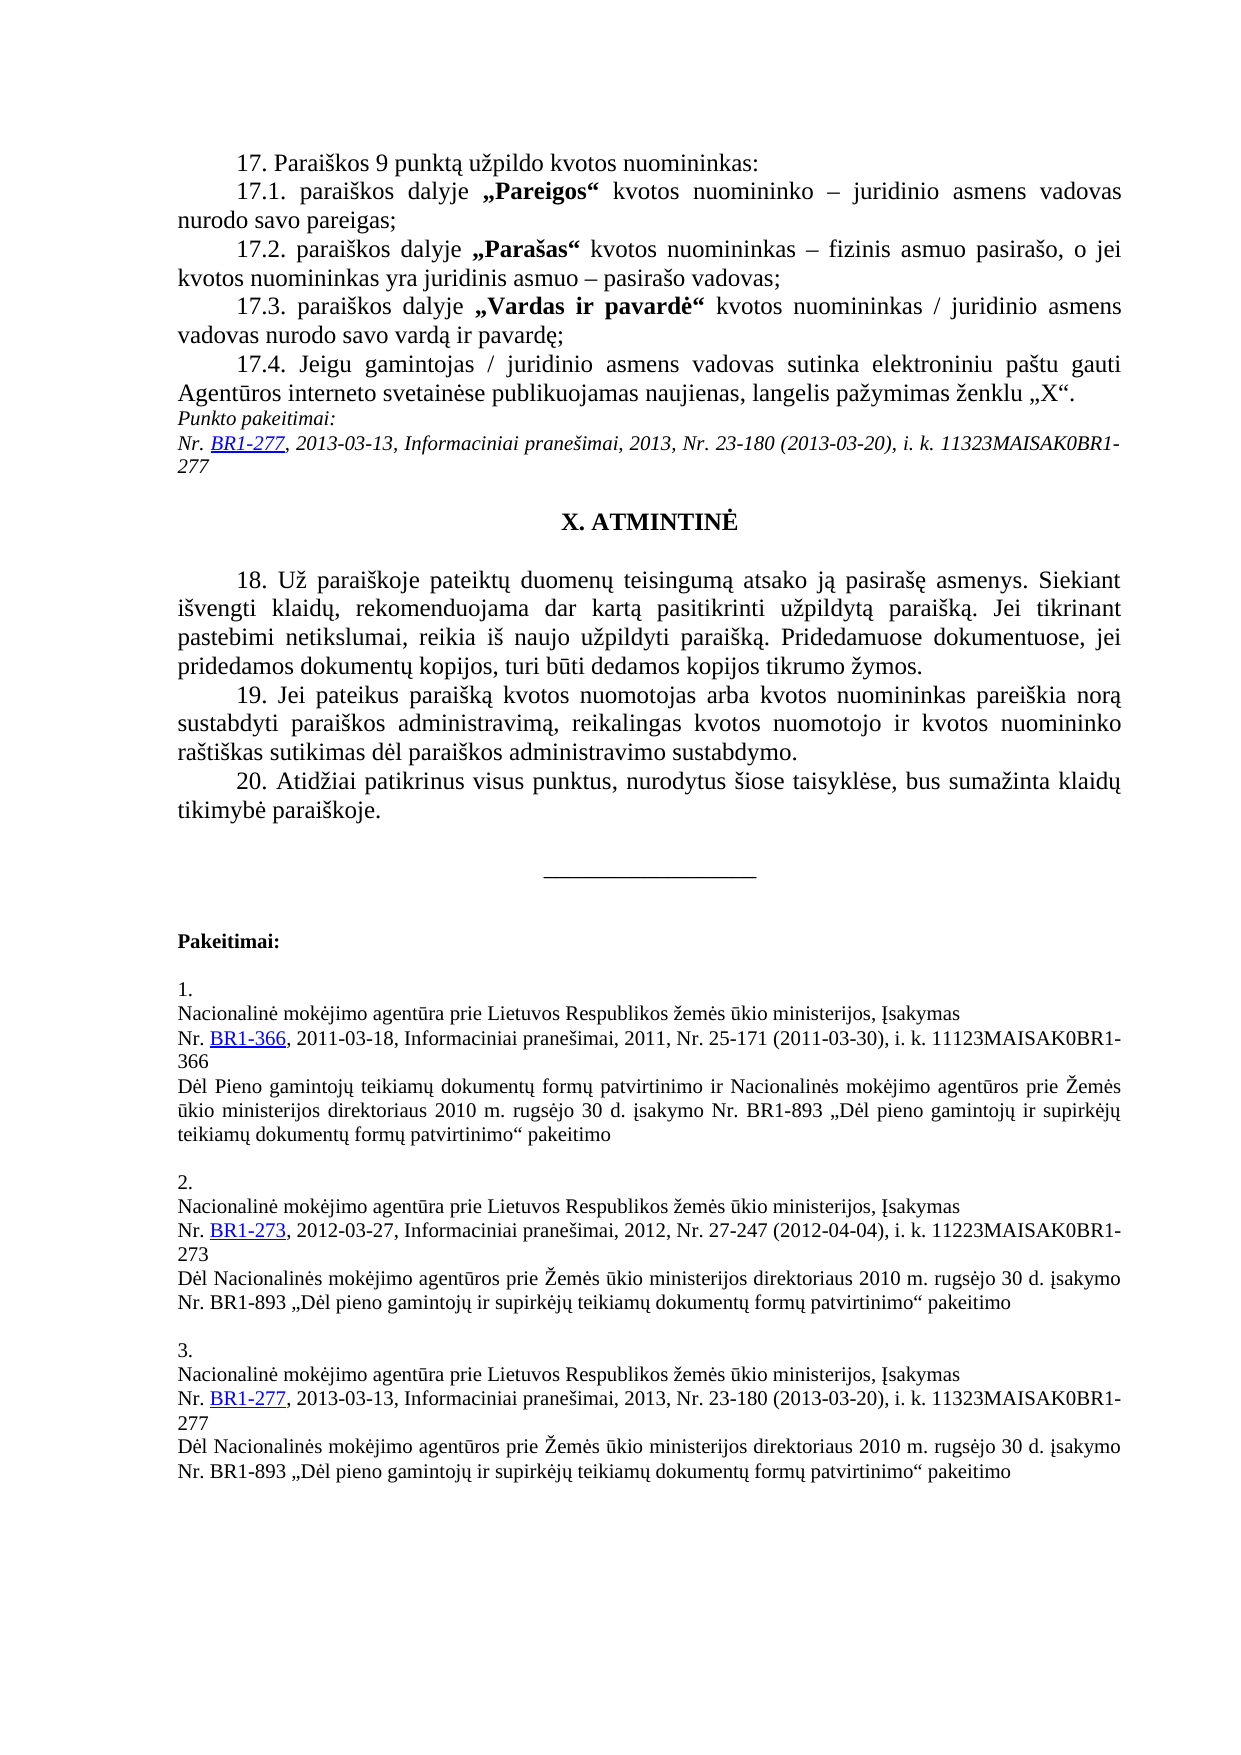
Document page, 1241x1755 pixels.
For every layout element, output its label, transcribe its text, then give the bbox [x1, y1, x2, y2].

text 2. [177, 1170, 1122, 1194]
text Nr. BR1-277, 2013-03-13, Informaciniai pranešimai, 2013, Nr. 23-180 (2013-03-20), i. k. 11323MAISAK0BR1-277 [177, 1386, 1122, 1434]
text 1. [177, 977, 1122, 1001]
text Nr. BR1-273, 2012-03-27, Informaciniai pranešimai, 2012, Nr. 27-247 (2012-04-04), i. k. 11223MAISAK0BR1-273 [177, 1218, 1122, 1266]
text Pakeitimai: [177, 929, 1122, 953]
text Nr. BR1-277, 2013-03-13, Informaciniai pranešimai, 2013, Nr. 23-180 (2013-03-20), i. k. 11323MAISAK0BR1-277 [177, 430, 1122, 478]
text 17.3. paraiškos dalyje „Vardas ir pavardė“ kvotos nuomininkas / juridinio asmens vadovas nurodo savo vardą ir pavardę; [177, 291, 1122, 349]
text Nr. BR1-366, 2011-03-18, Informaciniai pranešimai, 2011, Nr. 25-171 (2011-03-30), i. k. 11123MAISAK0BR1-366 [177, 1025, 1122, 1073]
text Nacionalinė mokėjimo agentūra prie Lietuvos Respublikos žemės ūkio ministerijos, Įsakymas [177, 1001, 1122, 1025]
text 17.2. paraiškos dalyje „Parašas“ kvotos nuomininkas – fizinis asmuo pasirašo, o jei kvotos nuomininkas yra juridinis asmuo – pasirašo vadovas; [177, 234, 1122, 291]
text X. ATMINTINĖ [177, 507, 1122, 536]
text 3. [177, 1338, 1122, 1362]
text _________________ [177, 852, 1122, 881]
text 19. Jei pateikus paraišką kvotos nuomotojas arba kvotos nuomininkas pareiškia norą sustabdyti paraiškos administravimą, reikalingas kvotos nuomotojo ir kvotos nuomininko raštiškas sutikimas dėl paraiškos administravimo sustabdymo. [177, 680, 1122, 766]
text Dėl Pieno gamintojų teikiamų dokumentų formų patvirtinimo ir Nacionalinės mokėjimo agentūros prie Žemės ūkio ministerijos direktoriaus 2010 m. rugsėjo 30 d. įsakymo Nr. BR1-893 „Dėl pieno gamintojų ir supirkėjų teikiamų dokumentų formų patvirtinimo“ pakeitimo [177, 1073, 1122, 1146]
text 20. Atidžiai patikrinus visus punktus, nurodytus šiose taisyklėse, bus sumažinta klaidų tikimybė paraiškoje. [177, 766, 1122, 823]
text Dėl Nacionalinės mokėjimo agentūros prie Žemės ūkio ministerijos direktoriaus 2010 m. rugsėjo 30 d. įsakymo Nr. BR1-893 „Dėl pieno gamintojų ir supirkėjų teikiamų dokumentų formų patvirtinimo“ pakeitimo [177, 1434, 1122, 1483]
text Punkto pakeitimai: [177, 406, 1122, 430]
text Nacionalinė mokėjimo agentūra prie Lietuvos Respublikos žemės ūkio ministerijos, Įsakymas [177, 1362, 1122, 1386]
text 17.1. paraiškos dalyje „Pareigos“ kvotos nuomininko – juridinio asmens vadovas nurodo savo pareigas; [177, 176, 1122, 234]
text 17. Paraiškos 9 punktą užpildo kvotos nuomininkas: [177, 148, 1122, 176]
text Nacionalinė mokėjimo agentūra prie Lietuvos Respublikos žemės ūkio ministerijos, Įsakymas [177, 1194, 1122, 1218]
text 18. Už paraiškoje pateiktų duomenų teisingumą atsako ją pasirašę asmenys. Siekiant išvengti klaidų, rekomenduojama dar kartą pasitikrinti užpildytą paraišką. Jei tikrinant pastebimi netikslumai, reikia iš naujo užpildyti paraišką. Pridedamuose dokumentuose, jei pridedamos dokumentų kopijos, turi būti dedamos kopijos tikrumo žymos. [177, 565, 1122, 680]
text 17.4. Jeigu gamintojas / juridinio asmens vadovas sutinka elektroniniu paštu gauti Agentūros interneto svetainėse publikuojamas naujienas, langelis pažymimas ženklu „X“. [177, 349, 1122, 406]
text Dėl Nacionalinės mokėjimo agentūros prie Žemės ūkio ministerijos direktoriaus 2010 m. rugsėjo 30 d. įsakymo Nr. BR1-893 „Dėl pieno gamintojų ir supirkėjų teikiamų dokumentų formų patvirtinimo“ pakeitimo [177, 1266, 1122, 1314]
